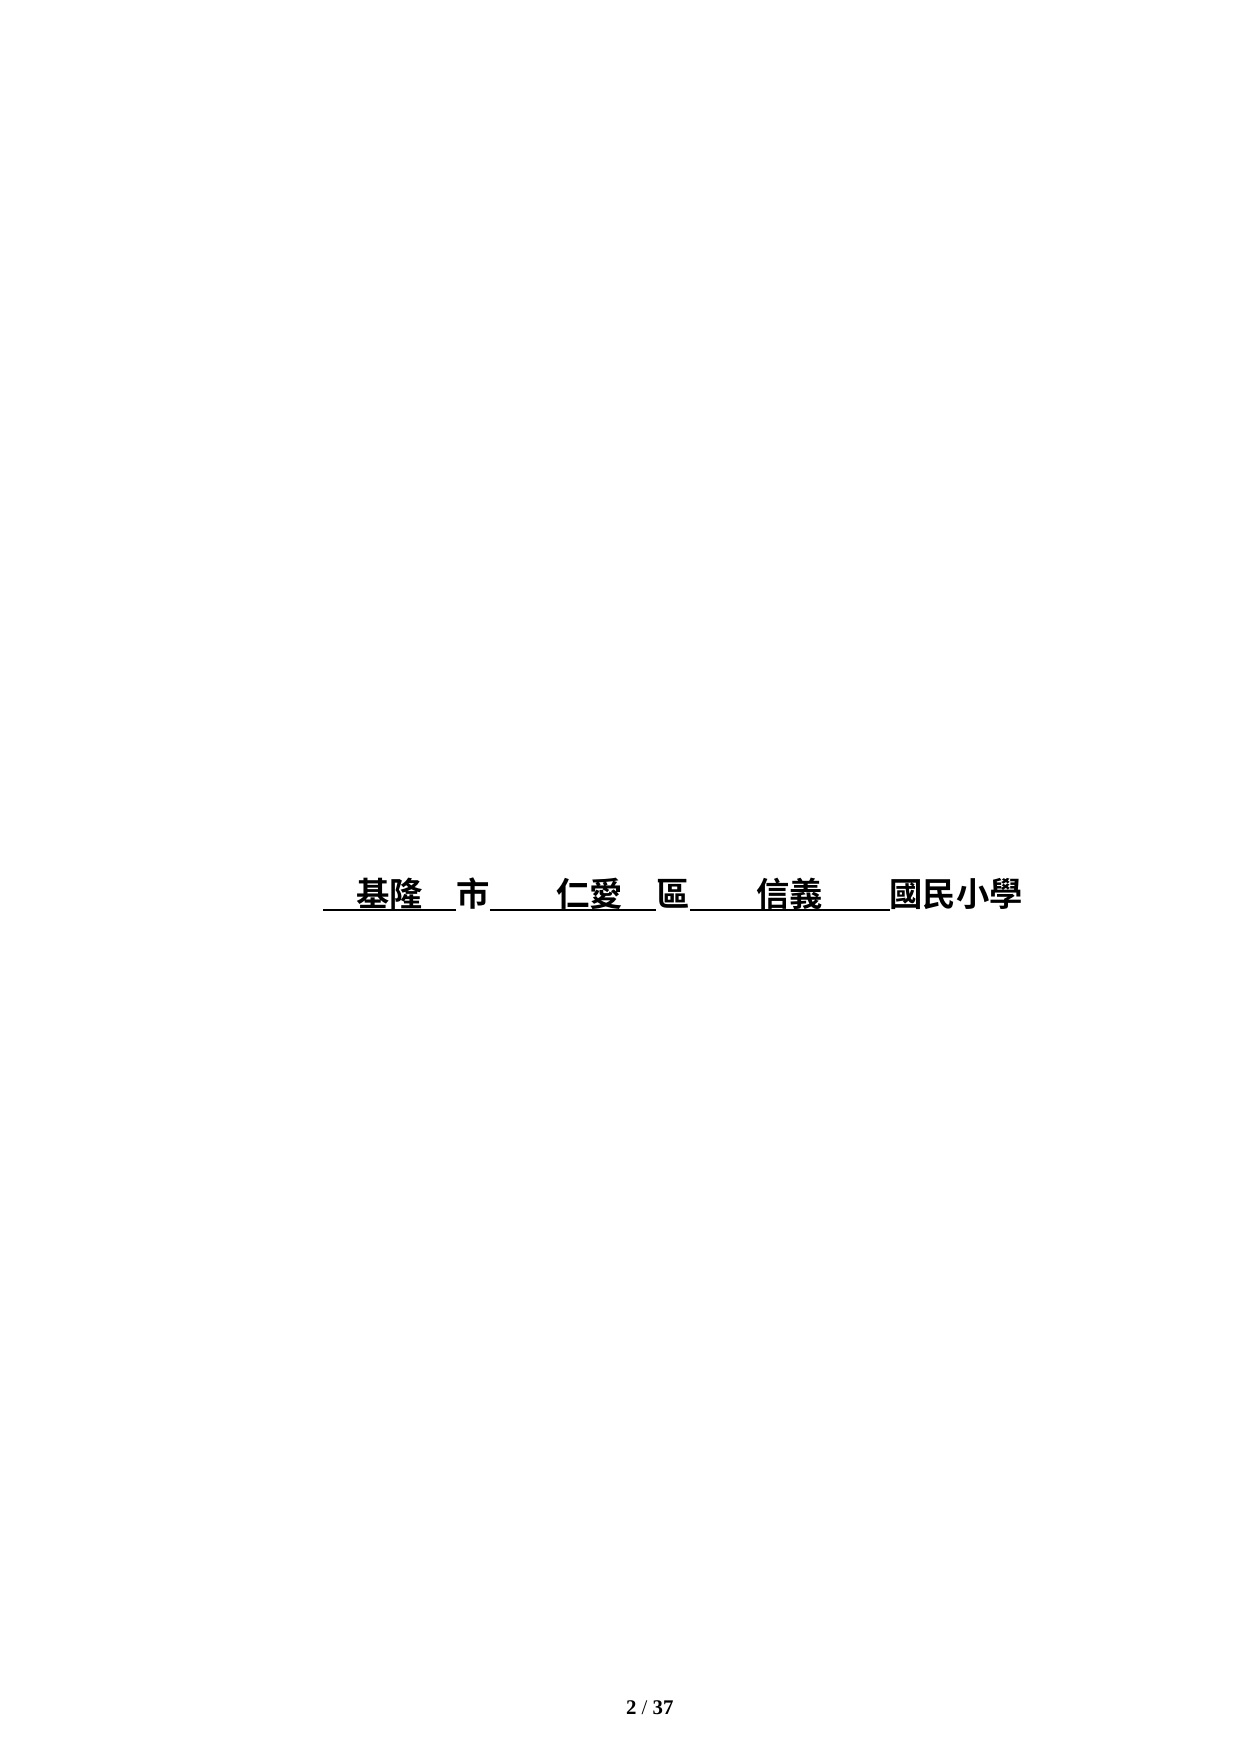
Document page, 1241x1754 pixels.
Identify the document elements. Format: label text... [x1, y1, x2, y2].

text 基隆 市 仁愛 區 信義 國民小學 [187, 868, 1106, 916]
